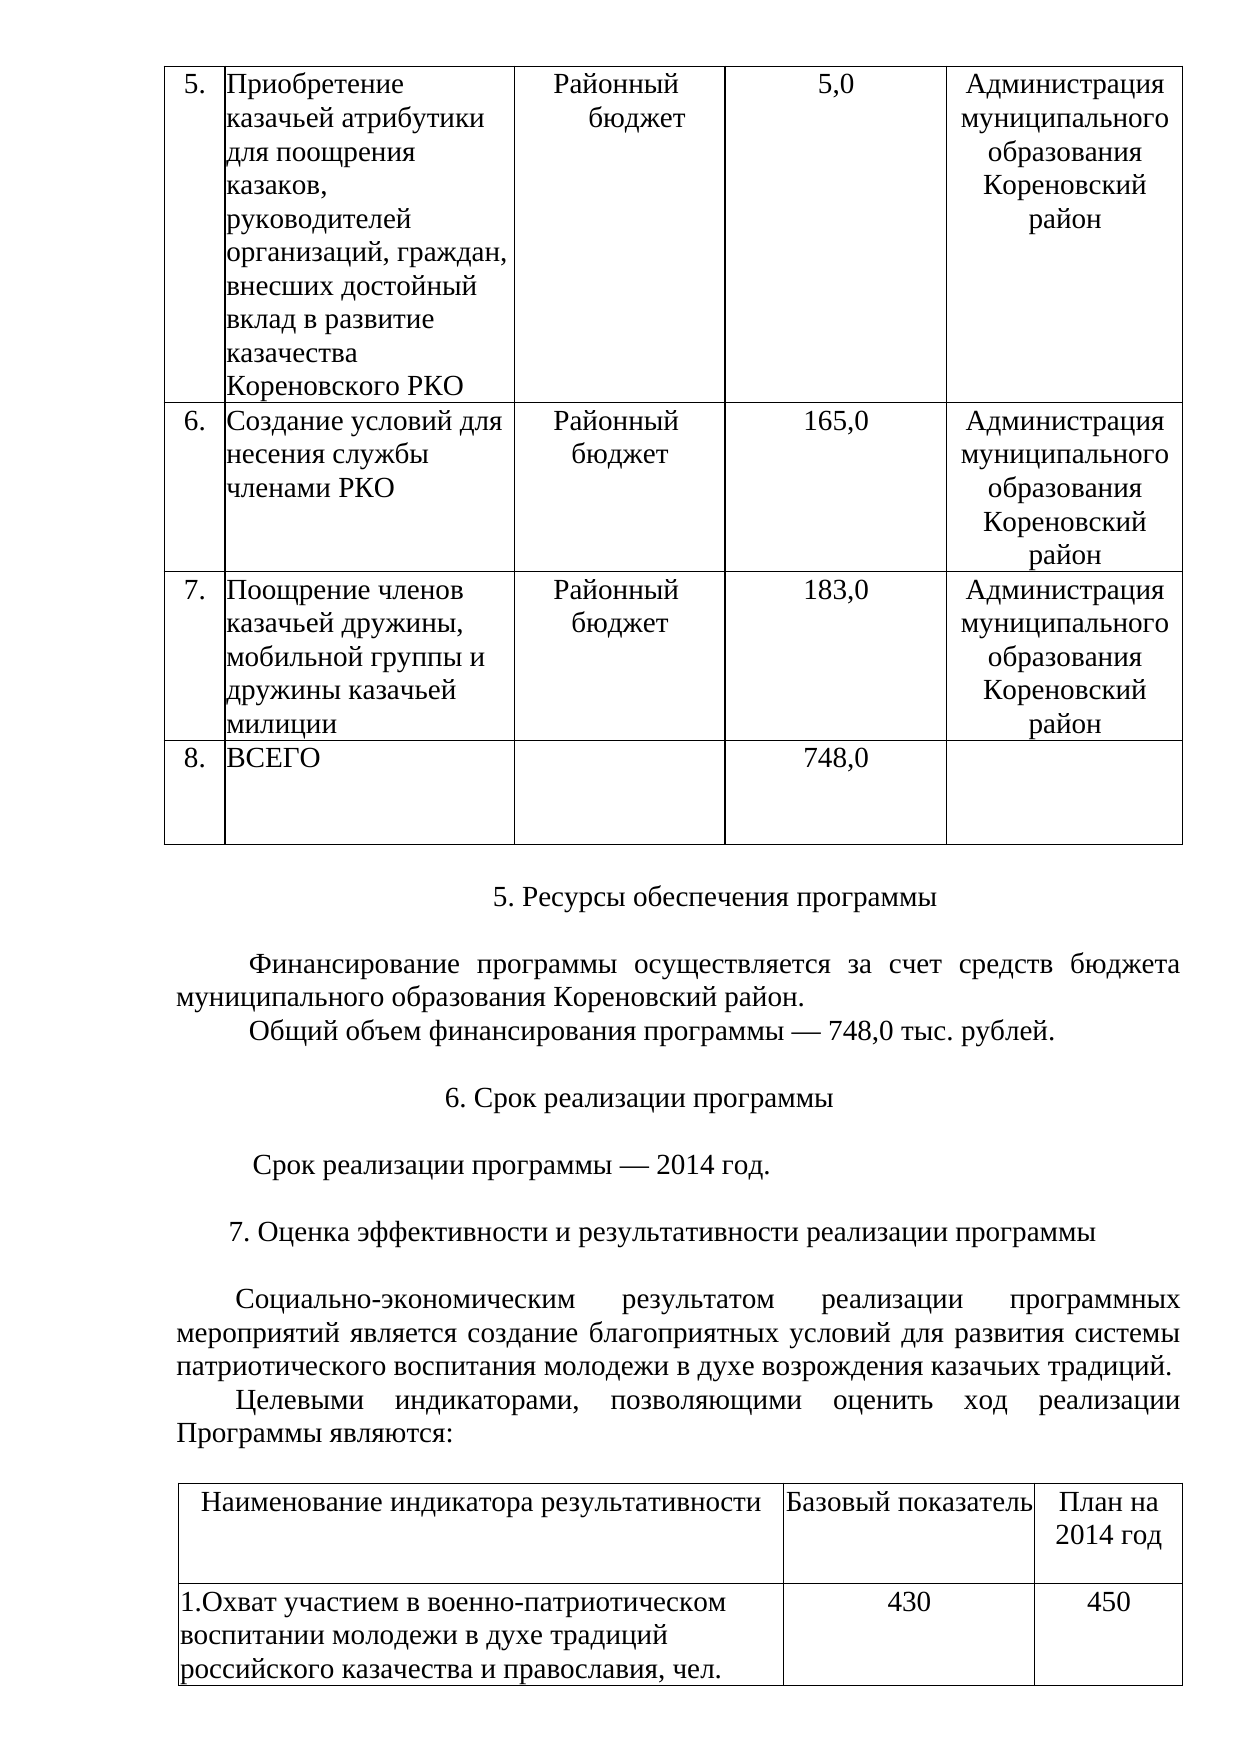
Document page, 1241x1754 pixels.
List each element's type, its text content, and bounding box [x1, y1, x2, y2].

table_cell 7. [165, 572, 224, 739]
text 7. Оценка эффективности и результативности реализации программы [177, 1214, 1181, 1248]
table_cell Районный бюджет [515, 572, 724, 739]
table_cell Районный бюджет [515, 67, 724, 402]
table_cell Районный бюджет [515, 403, 724, 571]
text 6. Срок реализации программы [176, 1080, 1181, 1114]
table_cell 6. [165, 403, 224, 571]
text Общий объем финансирования программы — 748,0 тыс. рублей. [176, 1013, 1181, 1047]
table_header План на 2014 год [1035, 1484, 1182, 1583]
table_cell [515, 741, 724, 844]
text Финансирование программы осуществляется за счет средств бюджета муниципального образования Кореновский район. [176, 946, 1181, 1013]
table_cell ВСЕГО [226, 741, 514, 844]
table_cell 748,0 [726, 741, 946, 844]
table_cell Администрация муниципального образования Кореновский район [947, 403, 1182, 571]
table_cell 430 [784, 1584, 1034, 1684]
table_header Базовый показатель [784, 1484, 1034, 1583]
text Срок реализации программы — 2014 год. [176, 1147, 1181, 1181]
table_cell 183,0 [726, 572, 946, 739]
table_cell Создание условий для несения службы членами РКО [226, 403, 514, 571]
table_cell Администрация муниципального образования Кореновский район [947, 67, 1182, 402]
text Целевыми индикаторами, позволяющими оценить ход реализации Программы являются: [176, 1382, 1181, 1449]
table_cell [947, 741, 1182, 844]
table_cell Администрация муниципального образования Кореновский район [947, 572, 1182, 739]
text Социально-экономическим результатом реализации программных мероприятий является создание благоприятных условий для развития системы патриотического воспитания молодежи в духе возрождения казачьих традиций. [176, 1281, 1181, 1382]
table_cell 8. [165, 741, 224, 844]
table_header Наименование индикатора результативности [179, 1484, 783, 1583]
table_cell Приобретение казачьей атрибутики для поощрения казаков, руководителей организаций, граждан, внесших достойный вклад в развитие казачества Кореновского РКО [226, 67, 514, 402]
table_cell 450 [1035, 1584, 1182, 1684]
table_cell 165,0 [726, 403, 946, 571]
table_cell 5. [165, 67, 224, 402]
text 5. Ресурсы обеспечения программы [176, 879, 1181, 912]
table_cell Поощрение членов казачьей дружины, мобильной группы и дружины казачьей милиции [226, 572, 514, 739]
table_cell 1.Охват участием в военно-патриотическом воспитании молодежи в духе традиций российского казачества и православия, чел. [179, 1584, 783, 1684]
table_cell 5,0 [726, 67, 946, 402]
